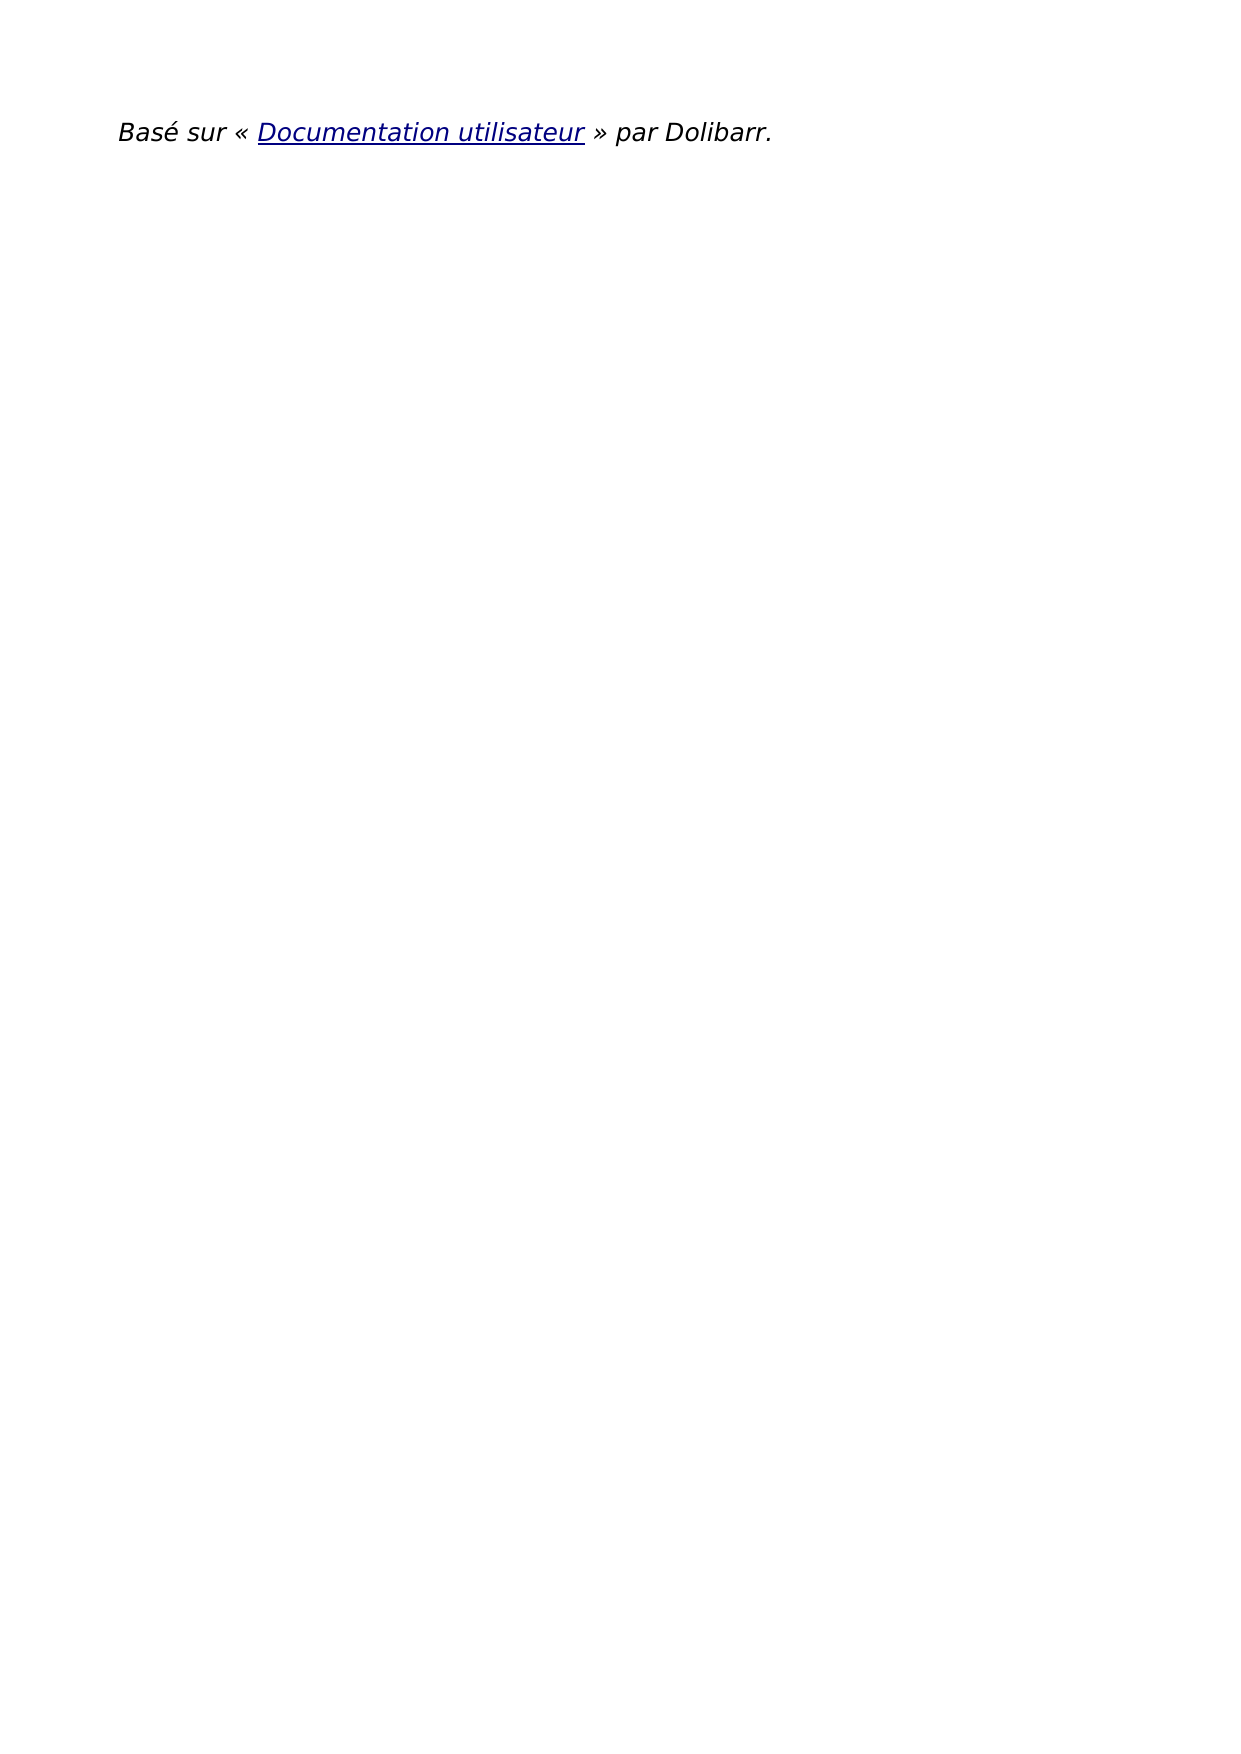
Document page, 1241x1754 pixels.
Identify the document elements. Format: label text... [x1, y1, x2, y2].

text Basé sur « Documentation utilisateur » par Dolibarr. [118, 118, 1122, 147]
